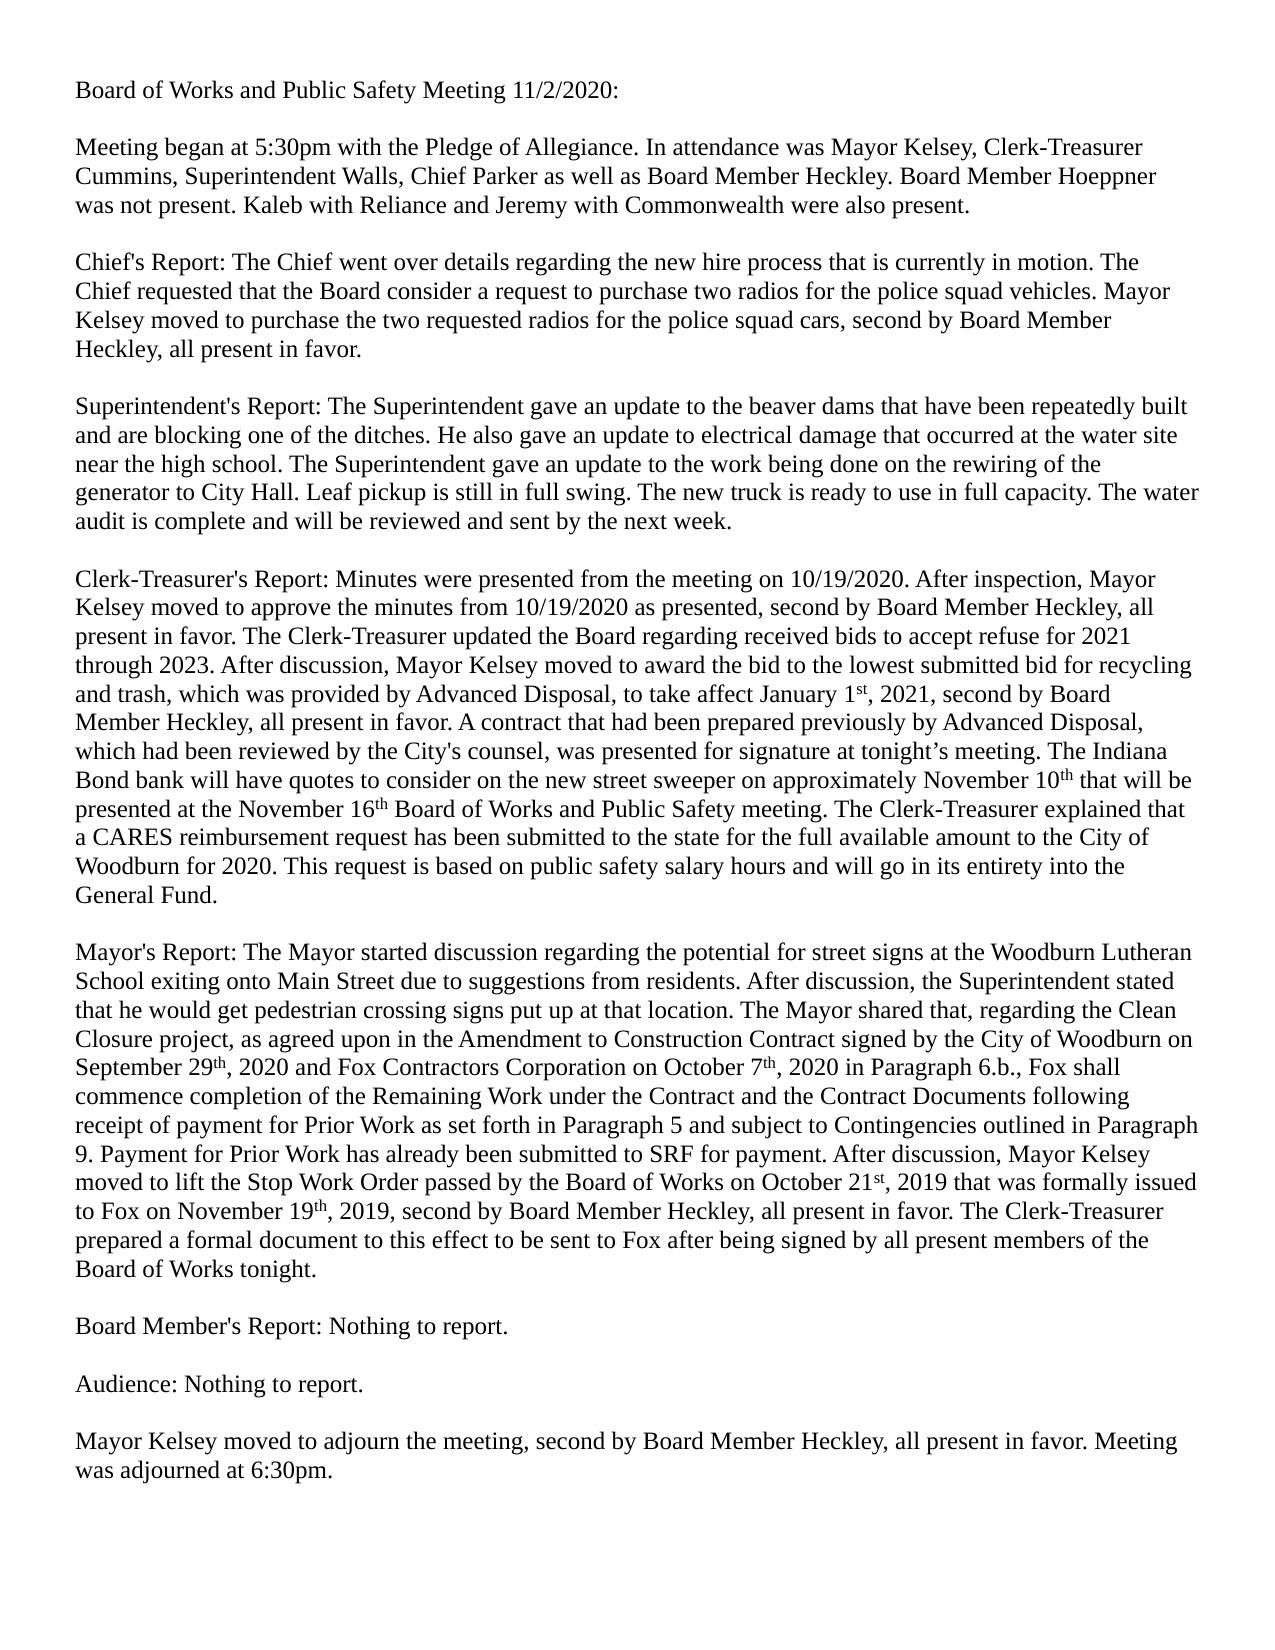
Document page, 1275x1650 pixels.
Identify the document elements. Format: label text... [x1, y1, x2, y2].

text Chief's Report: The Chief went over details regarding the new hire process that is currently in motion. The Chief requested that the Board consider a request to purchase two radios for the police squad vehicles. Mayor Kelsey moved to purchase the two requested radios for the police squad cars, second by Board Member Heckley, all present in favor. [75, 247, 1200, 362]
text Mayor Kelsey moved to adjourn the meeting, second by Board Member Heckley, all present in favor. Meeting was adjourned at 6:30pm. [75, 1426, 1200, 1484]
text Audience: Nothing to report. [75, 1369, 1200, 1397]
text Board of Works and Public Safety Meeting 11/2/2020: [75, 75, 1200, 104]
text Clerk-Treasurer's Report: Minutes were presented from the meeting on 10/19/2020. After inspection, Mayor Kelsey moved to approve the minutes from 10/19/2020 as presented, second by Board Member Heckley, all present in favor. The Clerk-Treasurer updated the Board regarding received bids to accept refuse for 2021 through 2023. After discussion, Mayor Kelsey moved to award the bid to the lowest submitted bid for recycling and trash, which was provided by Advanced Disposal, to take affect January 1st, 2021, second by Board Member Heckley, all present in favor. A contract that had been prepared previously by Advanced Disposal, which had been reviewed by the City's counsel, was presented for signature at tonight’s meeting. The Indiana Bond bank will have quotes to consider on the new street sweeper on approximately November 10th that will be presented at the November 16th Board of Works and Public Safety meeting. The Clerk-Treasurer explained that a CARES reimbursement request has been submitted to the state for the full available amount to the City of Woodburn for 2020. This request is based on public safety salary hours and will go in its entirety into the General Fund. [75, 564, 1200, 909]
text Board Member's Report: Nothing to report. [75, 1311, 1200, 1340]
text Meeting began at 5:30pm with the Pledge of Allegiance. In attendance was Mayor Kelsey, Clerk-Treasurer Cummins, Superintendent Walls, Chief Parker as well as Board Member Heckley. Board Member Hoeppner was not present. Kaleb with Reliance and Jeremy with Commonwealth were also present. [75, 132, 1200, 219]
text Superintendent's Report: The Superintendent gave an update to the beaver dams that have been repeatedly built and are blocking one of the ditches. He also gave an update to electrical damage that occurred at the water site near the high school. The Superintendent gave an update to the work being done on the rewiring of the generator to City Hall. Leaf pickup is still in full swing. The new truck is ready to use in full capacity. The water audit is complete and will be reviewed and sent by the next week. [75, 391, 1200, 535]
text Mayor's Report: The Mayor started discussion regarding the potential for street signs at the Woodburn Lutheran School exiting onto Main Street due to suggestions from residents. After discussion, the Superintendent stated that he would get pedestrian crossing signs put up at that location. The Mayor shared that, regarding the Clean Closure project, as agreed upon in the Amendment to Construction Contract signed by the City of Woodburn on September 29th, 2020 and Fox Contractors Corporation on October 7th, 2020 in Paragraph 6.b., Fox shall commence completion of the Remaining Work under the Contract and the Contract Documents following receipt of payment for Prior Work as set forth in Paragraph 5 and subject to Contingencies outlined in Paragraph 9. Payment for Prior Work has already been submitted to SRF for payment. After discussion, Mayor Kelsey moved to lift the Stop Work Order passed by the Board of Works on October 21st, 2019 that was formally issued to Fox on November 19th, 2019, second by Board Member Heckley, all present in favor. The Clerk-Treasurer prepared a formal document to this effect to be sent to Fox after being signed by all present members of the Board of Works tonight. [75, 937, 1200, 1282]
